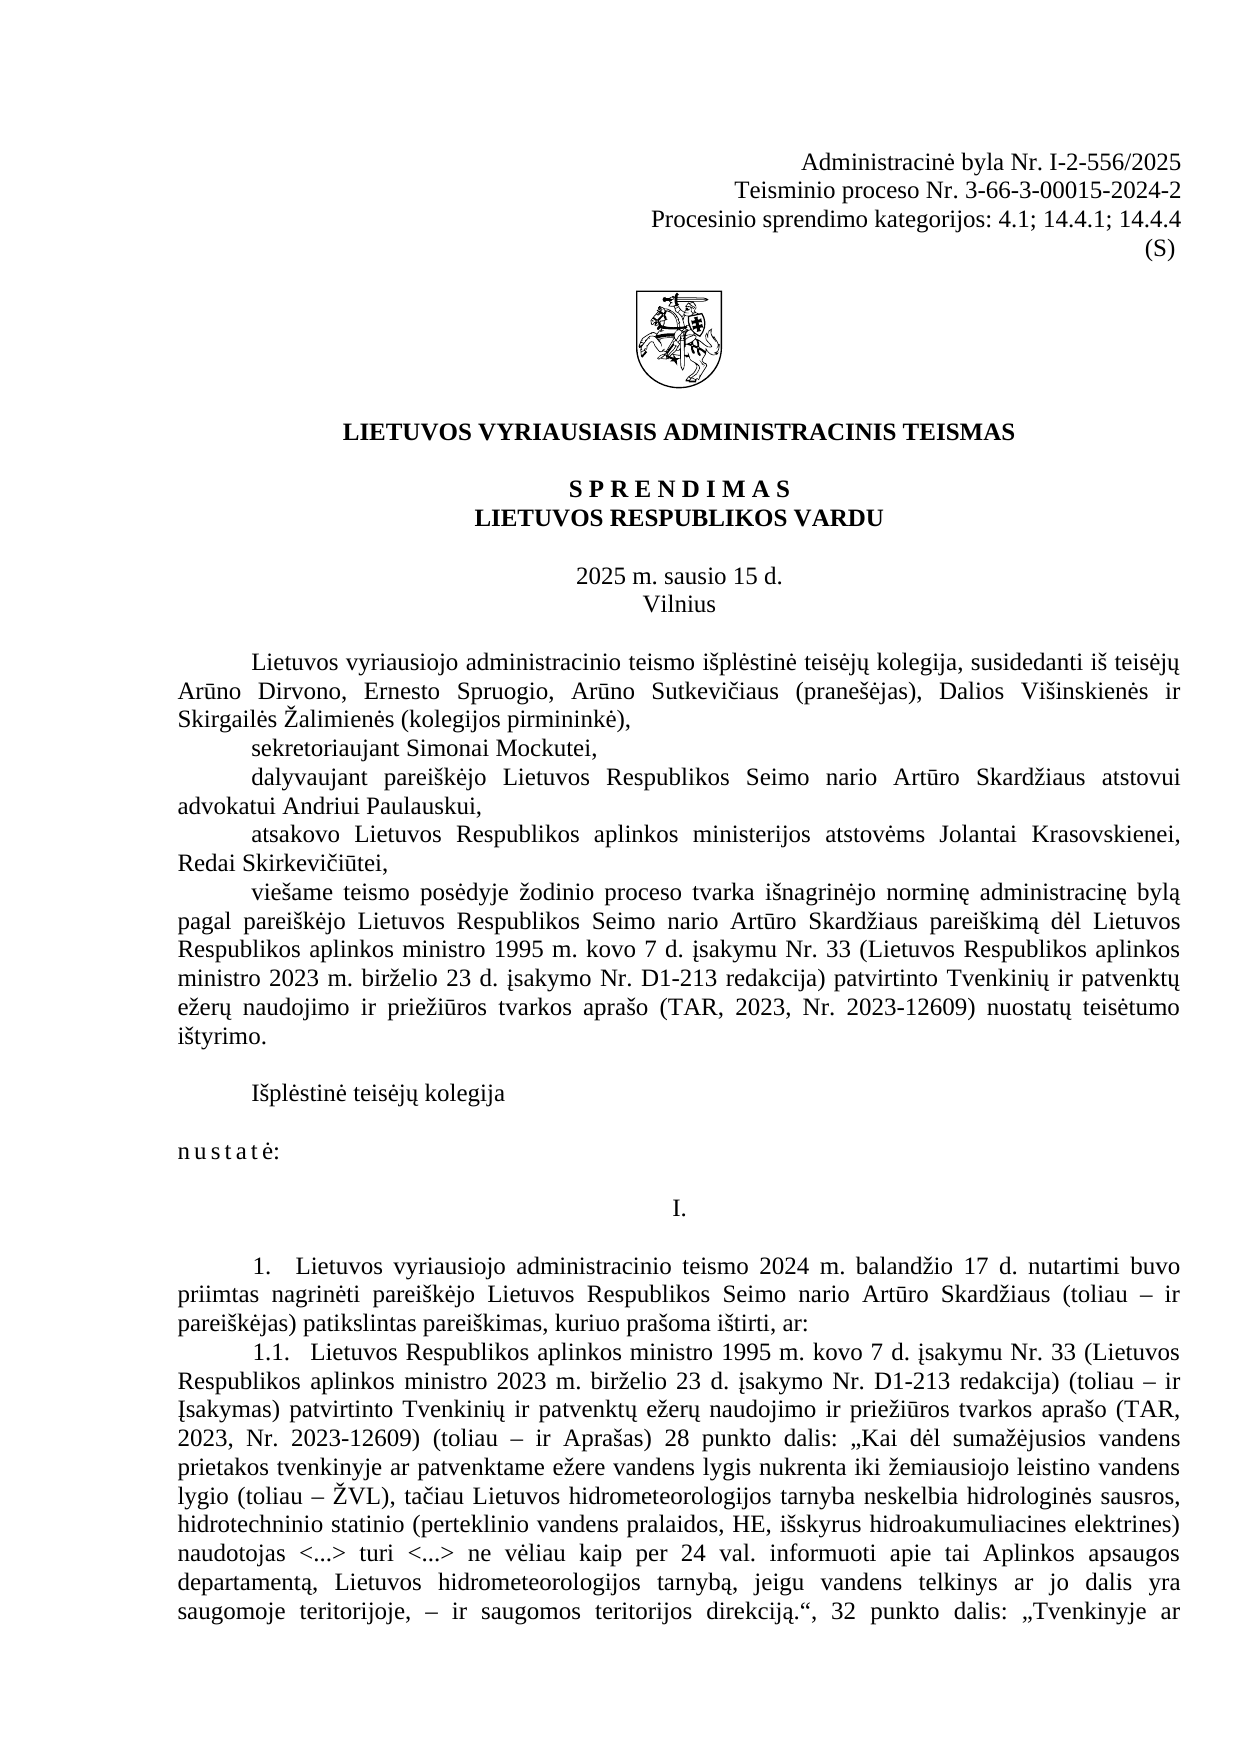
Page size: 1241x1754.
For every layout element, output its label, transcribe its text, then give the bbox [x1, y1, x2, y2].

text SPRENDIMAS [177, 474, 1181, 503]
text nustatė: [177, 1136, 1181, 1164]
text atsakovo Lietuvos Respublikos aplinkos ministerijos atstovėms Jolantai Krasovskienei, Redai Skirkevičiūtei, [177, 819, 1181, 877]
text dalyvaujant pareiškėjo Lietuvos Respublikos Seimo nario Artūro Skardžiaus atstovui advokatui Andriui Paulauskui, [177, 762, 1181, 819]
text LIETUVOS VYRIAUSIASIS ADMINISTRACINIS TEISMAS [177, 417, 1181, 446]
text Vilnius [177, 589, 1181, 618]
text Procesinio sprendimo kategorijos: 4.1; 14.4.1; 14.4.4 [177, 204, 1181, 233]
text Lietuvos vyriausiojo administracinio teismo išplėstinė teisėjų kolegija, susidedanti iš teisėjų Arūno Dirvono, Ernesto Spruogio, Arūno Sutkevičiaus (pranešėjas), Dalios Višinskienės ir Skirgailės Žalimienės (kolegijos pirmininkė), [177, 647, 1181, 733]
text Teisminio proceso Nr. 3-66-3-00015-2024-2 [177, 176, 1181, 204]
text I. [177, 1193, 1181, 1222]
text sekretoriaujant Simonai Mockutei, [177, 733, 1181, 762]
text 1.1. Lietuvos Respublikos aplinkos ministro 1995 m. kovo 7 d. įsakymu Nr. 33 (Lietuvos Respublikos aplinkos ministro 2023 m. birželio 23 d. įsakymo Nr. D1-213 redakcija) (toliau – ir Įsakymas) patvirtinto Tvenkinių ir patvenktų ežerų naudojimo ir priežiūros tvarkos aprašo (TAR, 2023, Nr. 2023-12609) (toliau – ir Aprašas) 28 punkto dalis: „Kai dėl sumažėjusios vandens prietakos tvenkinyje ar patvenktame ežere vandens lygis nukrenta iki žemiausiojo leistino vandens lygio (toliau – ŽVL), tačiau Lietuvos hidrometeorologijos tarnyba neskelbia hidrologinės sausros, hidrotechninio statinio (perteklinio vandens pralaidos, HE, išskyrus hidroakumuliacines elektrines) naudotojas <...> turi <...> ne vėliau kaip per 24 val. informuoti apie tai Aplinkos apsaugos departamentą, Lietuvos hidrometeorologijos tarnybą, jeigu vandens telkinys ar jo dalis yra saugomoje teritorijoje, – ir saugomos teritorijos direkciją.“, 32 punkto dalis: „Tvenkinyje ar [177, 1337, 1181, 1624]
text viešame teismo posėdyje žodinio proceso tvarka išnagrinėjo norminę administracinę bylą pagal pareiškėjo Lietuvos Respublikos Seimo nario Artūro Skardžiaus pareiškimą dėl Lietuvos Respublikos aplinkos ministro 1995 m. kovo 7 d. įsakymu Nr. 33 (Lietuvos Respublikos aplinkos ministro 2023 m. birželio 23 d. įsakymo Nr. D1-213 redakcija) patvirtinto Tvenkinių ir patvenktų ežerų naudojimo ir priežiūros tvarkos aprašo (TAR, 2023, Nr. 2023-12609) nuostatų teisėtumo ištyrimo. [177, 877, 1181, 1049]
text (S) [177, 233, 1181, 262]
text Išplėstinė teisėjų kolegija [177, 1078, 1181, 1107]
text Administracinė byla Nr. I-2-556/2025 [177, 147, 1181, 176]
text LIETUVOS RESPUBLIKOS VARDU [177, 503, 1181, 532]
text 1. Lietuvos vyriausiojo administracinio teismo 2024 m. balandžio 17 d. nutartimi buvo priimtas nagrinėti pareiškėjo Lietuvos Respublikos Seimo nario Artūro Skardžiaus (toliau – ir pareiškėjas) patikslintas pareiškimas, kuriuo prašoma ištirti, ar: [177, 1251, 1181, 1337]
text 2025 m. sausio 15 d. [177, 561, 1181, 589]
